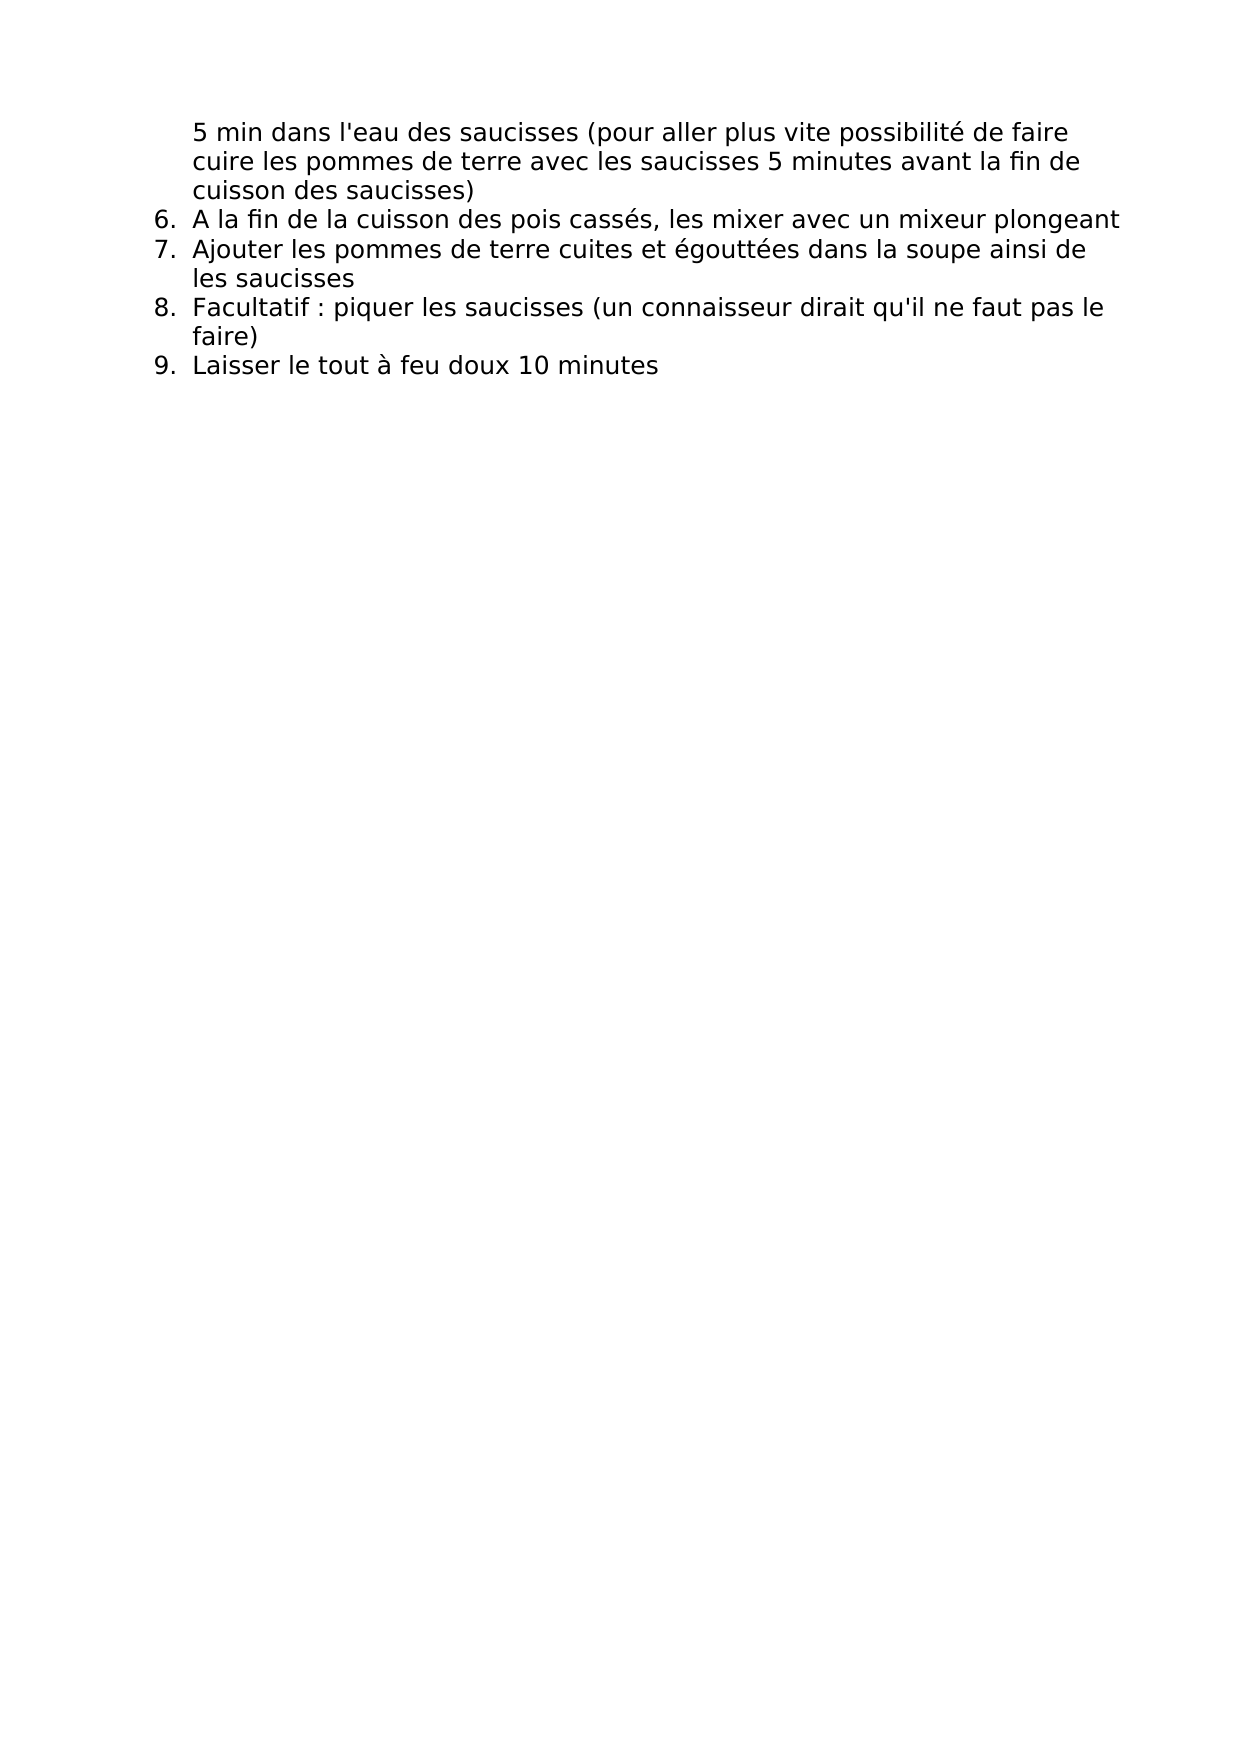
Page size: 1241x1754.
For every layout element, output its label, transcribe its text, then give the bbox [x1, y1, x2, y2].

list Facultatif : piquer les saucisses (un connaisseur dirait qu'il ne faut pas le faire) [177, 293, 1122, 351]
list Ajouter les pommes de terre cuites et égouttées dans la soupe ainsi de les saucisses [177, 235, 1122, 293]
list Laisser le tout à feu doux 10 minutes [177, 351, 1122, 381]
list A la fin de la cuisson des pois cassés, les mixer avec un mixeur plongeant [177, 206, 1122, 235]
list 5 min dans l'eau des saucisses (pour aller plus vite possibilité de faire cuire les pommes de terre avec les saucisses 5 minutes avant la fin de cuisson des saucisses) [177, 118, 1122, 206]
